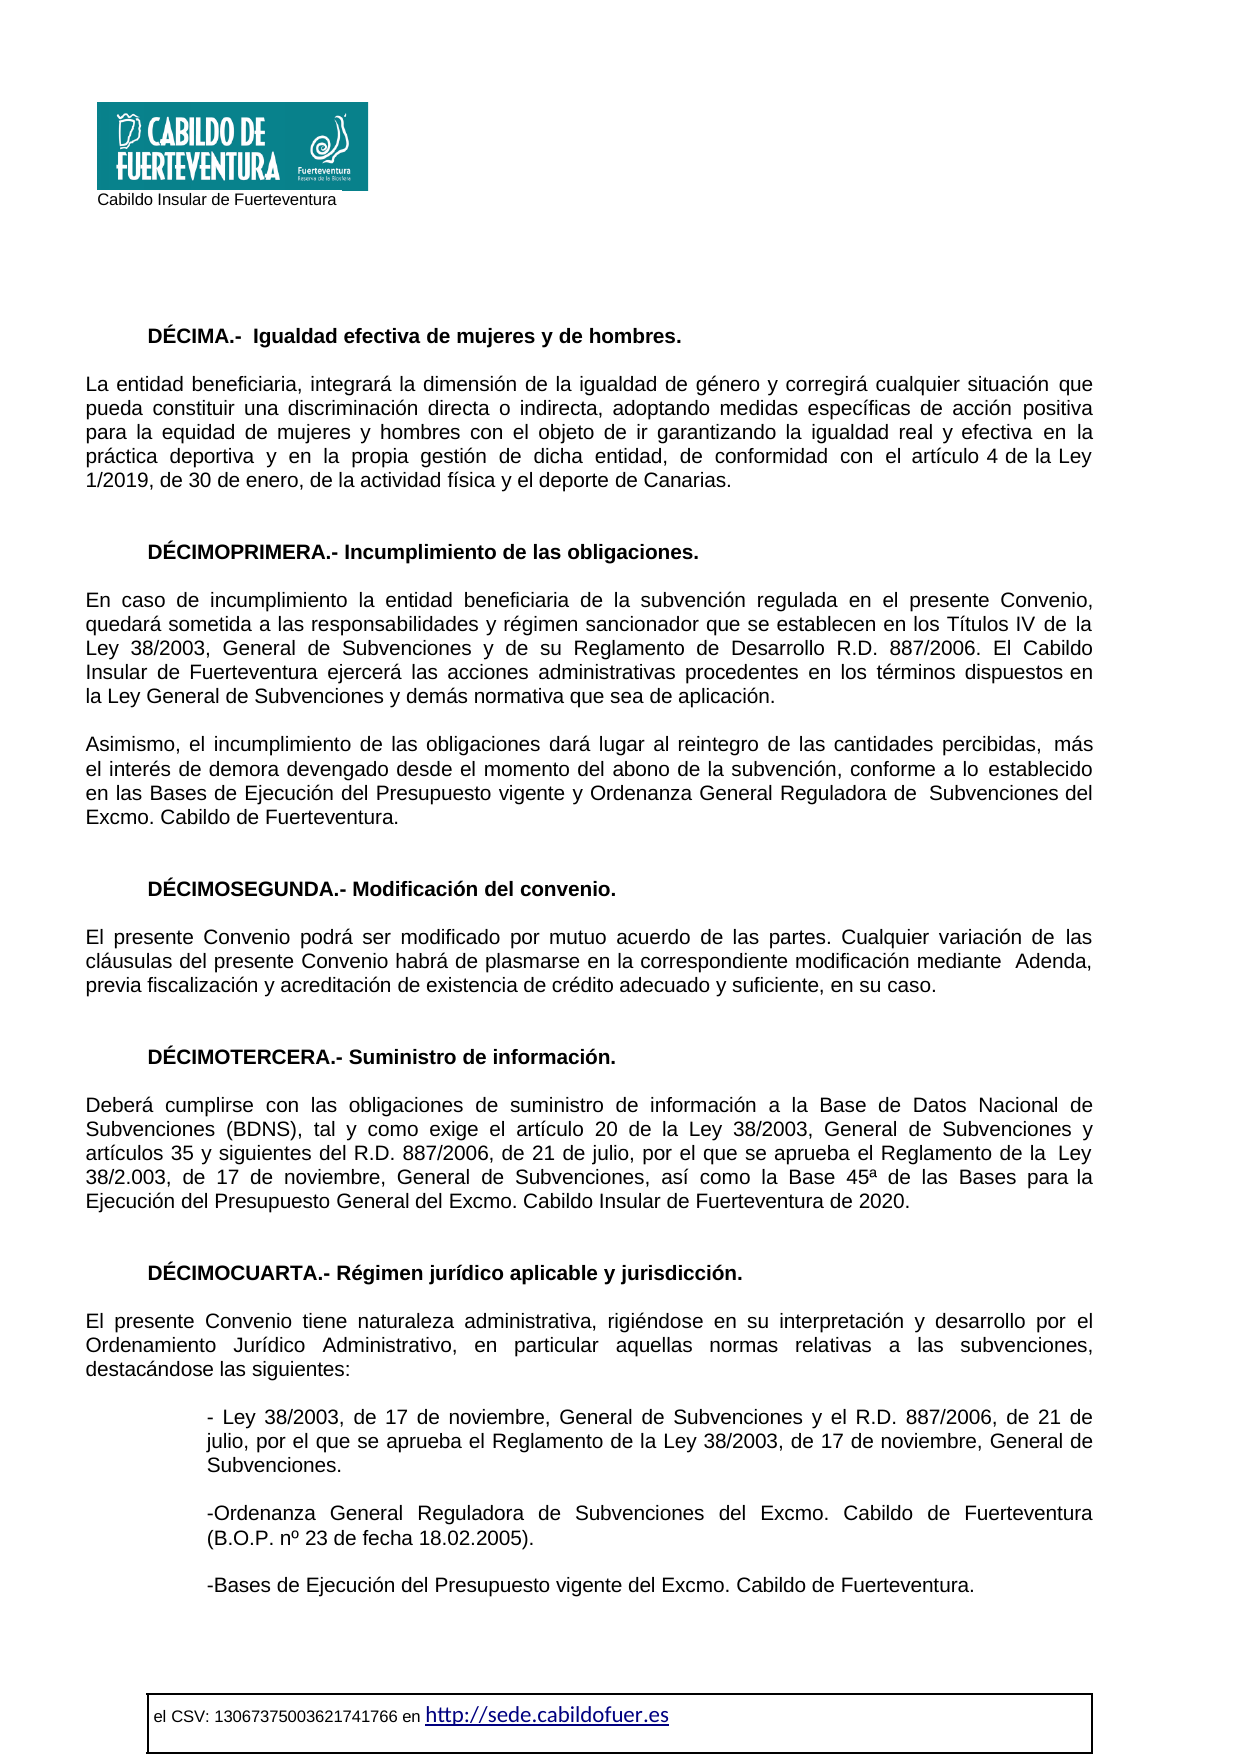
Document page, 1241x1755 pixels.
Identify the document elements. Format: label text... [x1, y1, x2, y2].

text - Ley 38/2003, de 17 de noviembre, General de Subvenciones y el R.D. 887/2006, de 21 de julio, por el que se aprueba el Reglamento de la Ley 38/2003, de 17 de noviembre, General de Subvenciones. [207, 1405, 1093, 1477]
text El presente Convenio tiene naturaleza administrativa, rigiéndose en su interpretación y desarrollo por el Ordenamiento Jurídico Administrativo, en particular aquellas normas relativas a las subvenciones, destacándose las siguientes: [85, 1309, 1093, 1381]
text Asimismo, el incumplimiento de las obligaciones dará lugar al reintegro de las cantidades percibidas, más el interés de demora devengado desde el momento del abono de la subvención, conforme a lo establecido en las Bases de Ejecución del Presupuesto vigente y Ordenanza General Reguladora de Subvenciones del Excmo. Cabildo de Fuerteventura. [85, 732, 1093, 829]
subtitle DÉCIMOSEGUNDA.- Modificación del convenio. [147, 877, 1107, 901]
subtitle DÉCIMOCUARTA.- Régimen jurídico aplicable y jurisdicción. [147, 1261, 1107, 1285]
subtitle DÉCIMOPRIMERA.- Incumplimiento de las obligaciones. [147, 540, 1107, 564]
text -Ordenanza General Reguladora de Subvenciones del Excmo. Cabildo de Fuerteventura (B.O.P. nº 23 de fecha 18.02.2005). [207, 1501, 1093, 1549]
text El presente Convenio podrá ser modificado por mutuo acuerdo de las partes. Cualquier variación de las cláusulas del presente Convenio habrá de plasmarse en la correspondiente modificación mediante Adenda, previa fiscalización y acreditación de existencia de crédito adecuado y suficiente, en su caso. [85, 924, 1093, 997]
subtitle DÉCIMA.- Igualdad efectiva de mujeres y de hombres. [147, 323, 1107, 347]
text -Bases de Ejecución del Presupuesto vigente del Excmo. Cabildo de Fuerteventura. [207, 1573, 1107, 1597]
text Deberá cumplirse con las obligaciones de suministro de información a la Base de Datos Nacional de Subvenciones (BDNS), tal y como exige el artículo 20 de la Ley 38/2003, General de Subvenciones y artículos 35 y siguientes del R.D. 887/2006, de 21 de julio, por el que se aprueba el Reglamento de la Ley 38/2.003, de 17 de noviembre, General de Subvenciones, así como la Base 45ª de las Bases para la Ejecución del Presupuesto General del Excmo. Cabildo Insular de Fuerteventura de 2020. [85, 1092, 1093, 1213]
subtitle DÉCIMOTERCERA.- Suministro de información. [147, 1044, 1107, 1068]
text En caso de incumplimiento la entidad beneficiaria de la subvención regulada en el presente Convenio, quedará sometida a las responsabilidades y régimen sancionador que se establecen en los Títulos IV de la Ley 38/2003, General de Subvenciones y de su Reglamento de Desarrollo R.D. 887/2006. El Cabildo Insular de Fuerteventura ejercerá las acciones administrativas procedentes en los términos dispuestos en la Ley General de Subvenciones y demás normativa que sea de aplicación. [85, 588, 1093, 708]
text La entidad beneficiaria, integrará la dimensión de la igualdad de género y corregirá cualquier situación que pueda constituir una discriminación directa o indirecta, adoptando medidas específicas de acción positiva para la equidad de mujeres y hombres con el objeto de ir garantizando la igualdad real y efectiva en la práctica deportiva y en la propia gestión de dicha entidad, de conformidad con el artículo 4 de la Ley 1/2019, de 30 de enero, de la actividad física y el deporte de Canarias. [85, 371, 1093, 492]
